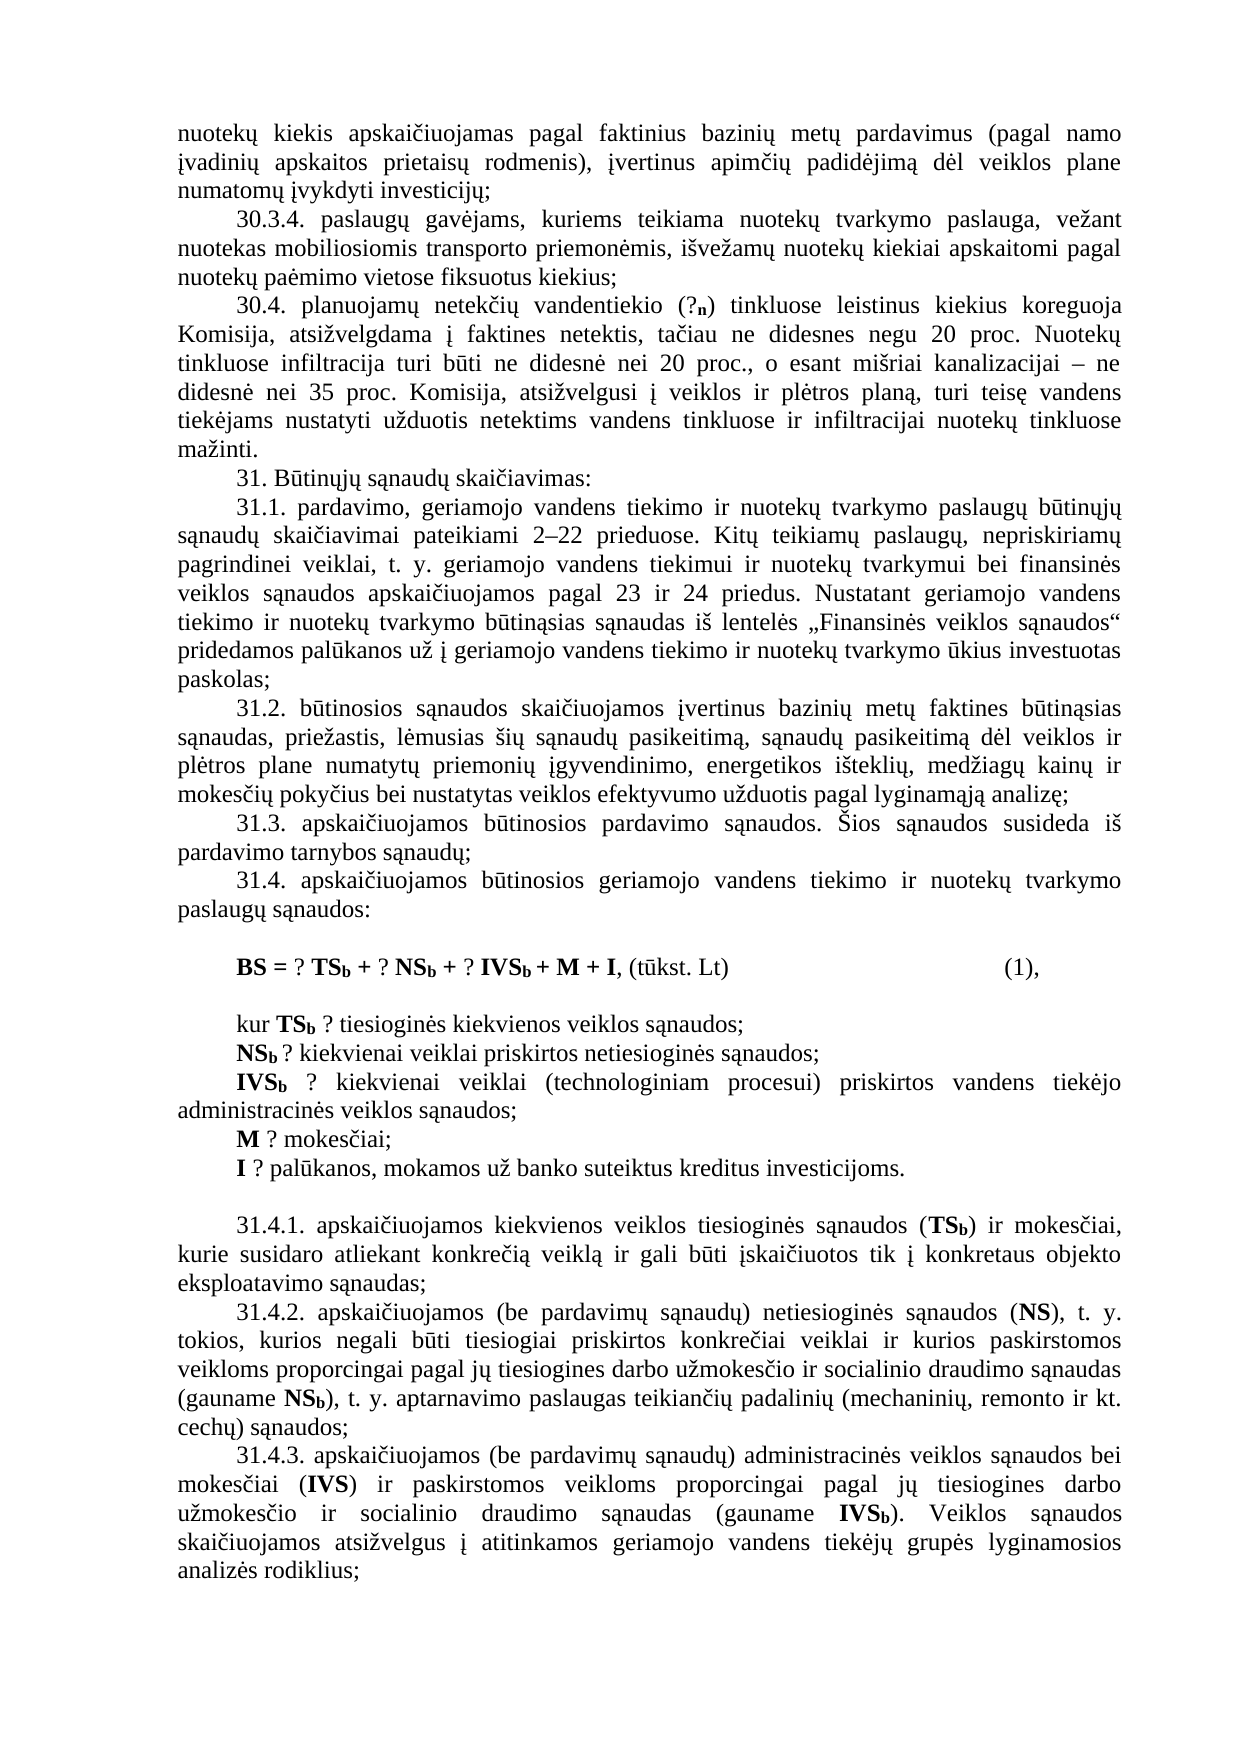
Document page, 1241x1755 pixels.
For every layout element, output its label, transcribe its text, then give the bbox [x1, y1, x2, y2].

text IVSb ? kiekvienai veiklai (technologiniam procesui) priskirtos vandens tiekėjo administracinės veiklos sąnaudos; [177, 1067, 1122, 1124]
text 31. Būtinųjų sąnaudų skaičiavimas: [177, 463, 1122, 492]
text 31.4.1. apskaičiuojamos kiekvienos veiklos tiesioginės sąnaudos (TSb) ir mokesčiai, kurie susidaro atliekant konkrečią veiklą ir gali būti įskaičiuotos tik į konkretaus objekto eksploatavimo sąnaudas; [177, 1211, 1122, 1297]
text NSb ? kiekvienai veiklai priskirtos netiesioginės sąnaudos; [177, 1038, 1122, 1067]
text M ? mokesčiai; [177, 1124, 1122, 1153]
text 31.2. būtinosios sąnaudos skaičiuojamos įvertinus bazinių metų faktines būtinąsias sąnaudas, priežastis, lėmusias šių sąnaudų pasikeitimą, sąnaudų pasikeitimą dėl veiklos ir plėtros plane numatytų priemonių įgyvendinimo, energetikos išteklių, medžiagų kainų ir mokesčių pokyčius bei nustatytas veiklos efektyvumo užduotis pagal lyginamąją analizę; [177, 693, 1122, 808]
text I ? palūkanos, mokamos už banko suteiktus kreditus investicijoms. [177, 1153, 1122, 1182]
text 31.1. pardavimo, geriamojo vandens tiekimo ir nuotekų tvarkymo paslaugų būtinųjų sąnaudų skaičiavimai pateikiami 2–22 prieduose. Kitų teikiamų paslaugų, nepriskiriamų pagrindinei veiklai, t. y. geriamojo vandens tiekimui ir nuotekų tvarkymui bei finansinės veiklos sąnaudos apskaičiuojamos pagal 23 ir 24 priedus. Nustatant geriamojo vandens tiekimo ir nuotekų tvarkymo būtinąsias sąnaudas iš lentelės „Finansinės veiklos sąnaudos“ pridedamos palūkanos už į geriamojo vandens tiekimo ir nuotekų tvarkymo ūkius investuotas paskolas; [177, 492, 1122, 693]
text 30.4. planuojamų netekčių vandentiekio (?lan) tinkluose leistinus kiekius koreguoja Komisija, atsižvelgdama į faktines netektis, tačiau ne didesnes negu 20 proc. Nuotekų tinkluose infiltracija turi būti ne didesnė nei 20 proc., o esant mišriai kanalizacijai – ne didesnė nei 35 proc. Komisija, atsižvelgusi į veiklos ir plėtros planą, turi teisę vandens tiekėjams nustatyti užduotis netektims vandens tinkluose ir infiltracijai nuotekų tinkluose mažinti. [177, 291, 1122, 463]
text kur TSb ? tiesioginės kiekvienos veiklos sąnaudos; [177, 1009, 1122, 1038]
text 31.3. apskaičiuojamos būtinosios pardavimo sąnaudos. Šios sąnaudos susideda iš pardavimo tarnybos sąnaudų; [177, 808, 1122, 866]
text 30.3.4. paslaugų gavėjams, kuriems teikiama nuotekų tvarkymo paslauga, vežant nuotekas mobiliosiomis transporto priemonėmis, išvežamų nuotekų kiekiai apskaitomi pagal nuotekų paėmimo vietose fiksuotus kiekius; [177, 204, 1122, 291]
text 31.4. apskaičiuojamos būtinosios geriamojo vandens tiekimo ir nuotekų tvarkymo paslaugų sąnaudos: [177, 866, 1122, 923]
text 31.4.3. apskaičiuojamos (be pardavimų sąnaudų) administracinės veiklos sąnaudos bei mokesčiai (IVS) ir paskirstomos veikloms proporcingai pagal jų tiesiogines darbo užmokesčio ir socialinio draudimo sąnaudas (gauname IVSb). Veiklos sąnaudos skaičiuojamos atsižvelgus į atitinkamos geriamojo vandens tiekėjų grupės lyginamosios analizės rodiklius; [177, 1441, 1122, 1584]
text 31.4.2. apskaičiuojamos (be pardavimų sąnaudų) netiesioginės sąnaudos (NS), t. y. tokios, kurios negali būti tiesiogiai priskirtos konkrečiai veiklai ir kurios paskirstomos veikloms proporcingai pagal jų tiesiogines darbo užmokesčio ir socialinio draudimo sąnaudas (gauname NSb), t. y. aptarnavimo paslaugas teikiančių padalinių (mechaninių, remonto ir kt. cechų) sąnaudos; [177, 1297, 1122, 1441]
text nuotekų kiekis apskaičiuojamas pagal faktinius bazinių metų pardavimus (pagal namo įvadinių apskaitos prietaisų rodmenis), įvertinus apimčių padidėjimą dėl veiklos plane numatomų įvykdyti investicijų; [177, 118, 1122, 204]
text BS = ?SUM TSb + ?SUM NSb + ?SUM IVSb + M + I, (tūkst. Lt) (1), [177, 952, 1122, 981]
